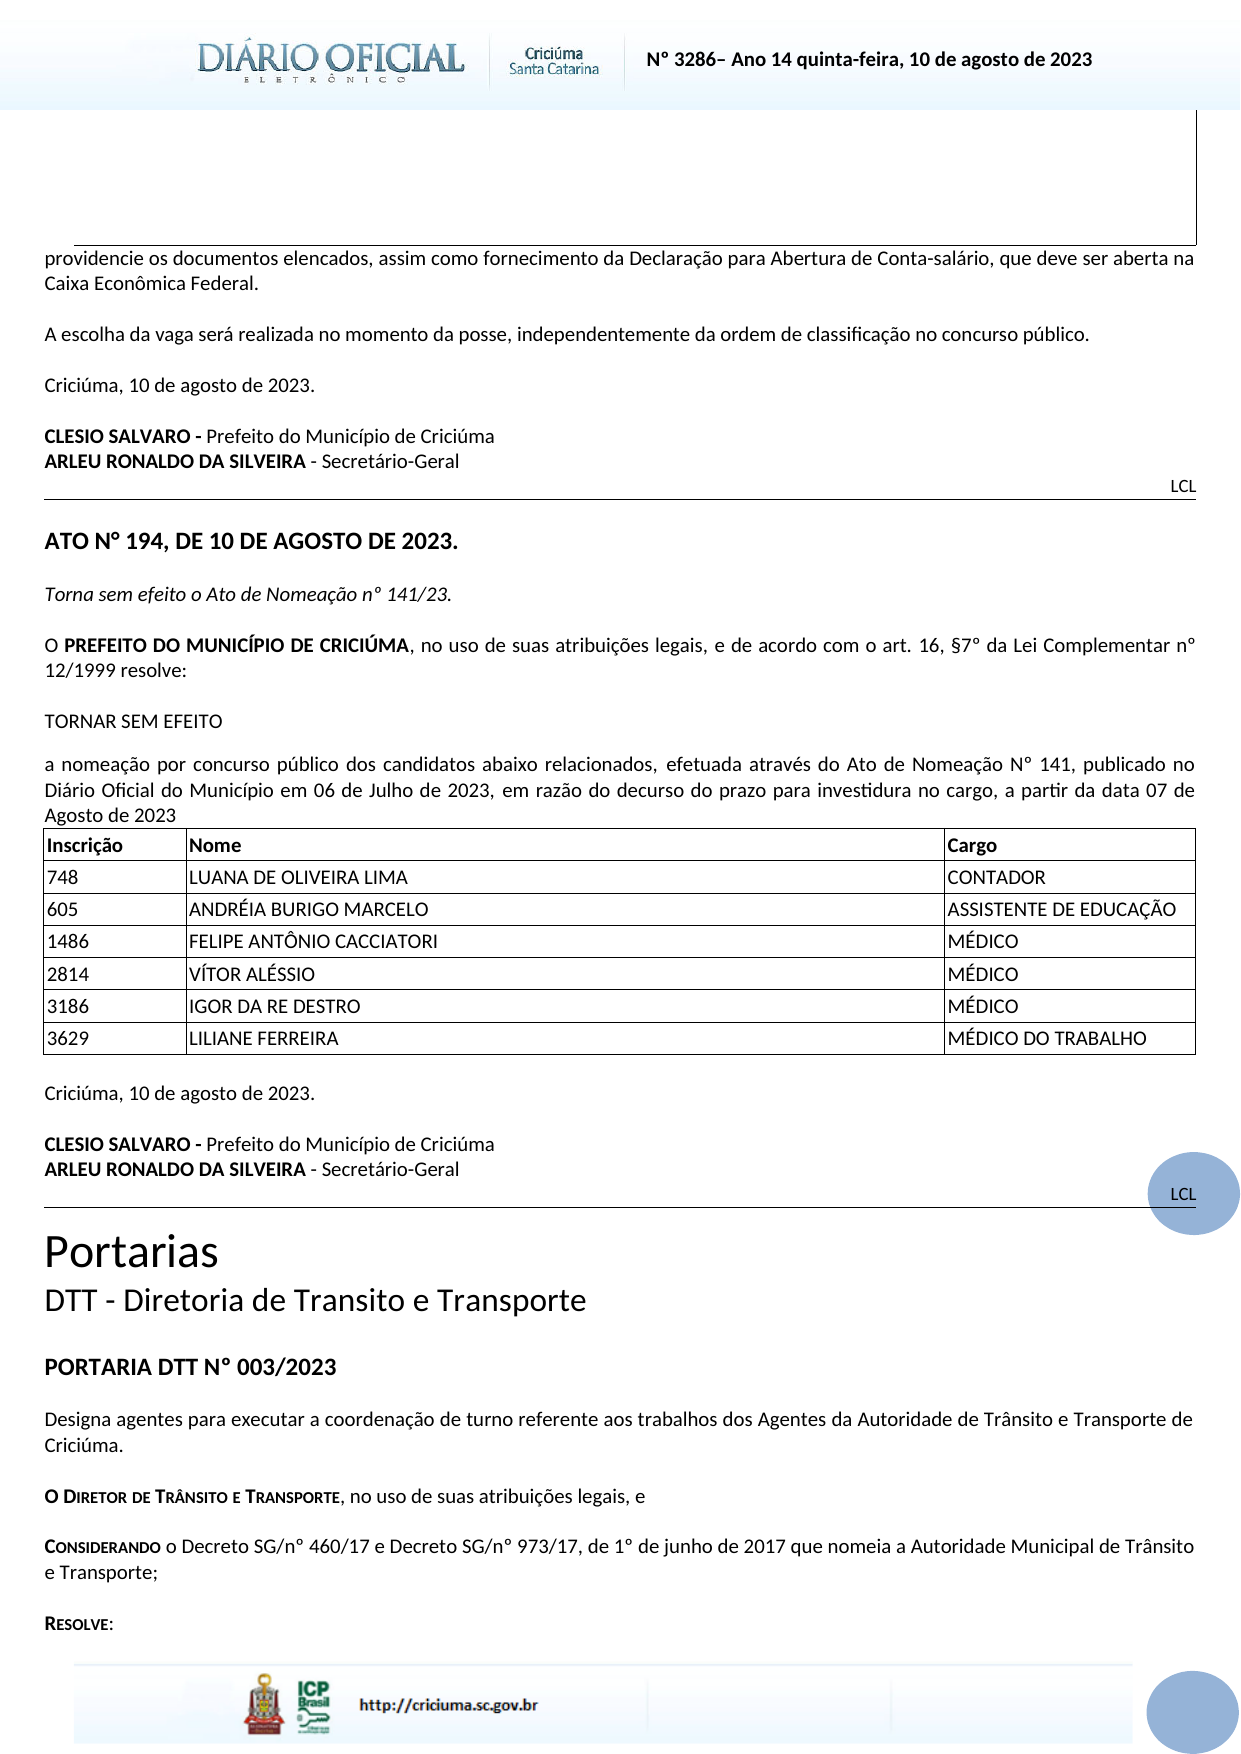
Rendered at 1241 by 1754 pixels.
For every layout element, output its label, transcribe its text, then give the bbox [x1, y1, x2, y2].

table_cell ANDRÉIA BURIGO MARCELO [187, 894, 944, 925]
table_cell MÉDICO [945, 958, 1195, 989]
text A escolha da vaga será realizada no momento da posse, independentemente da ordem de classificação no concurso público. [44, 321, 1196, 347]
text providencie os documentos elencados, assim como fornecimento da Declaração para Abertura de Conta-salário, que deve ser aberta na Caixa Econômica Federal. [44, 245, 1196, 296]
text CLESIO SALVARO - Prefeito do Município de Criciúma [44, 1131, 1196, 1157]
table_cell VÍTOR ALÉSSIO [187, 958, 944, 989]
table_cell 605 [44, 894, 186, 925]
table_cell 3629 [44, 1023, 186, 1054]
text DTT - Diretoria de Transito e Transporte [44, 1279, 1196, 1320]
text Portarias [44, 1221, 1196, 1279]
table_cell 3186 [44, 990, 186, 1022]
text ATO N° 194, DE 10 DE AGOSTO DE 2023. [44, 525, 1196, 556]
text Torna sem efeito o Ato de Nomeação nº 141/23. [44, 581, 1196, 607]
text CLESIO SALVARO - Prefeito do Município de Criciúma [44, 423, 1196, 448]
text ARLEU RONALDO DA SILVEIRA - Secretário-Geral [44, 1157, 1170, 1182]
text LCL [44, 1182, 1149, 1207]
table_cell MÉDICO DO TRABALHO [945, 1023, 1195, 1054]
text Criciúma, 10 de agosto de 2023. [44, 1080, 1196, 1106]
text TORNAR SEM EFEITO [44, 708, 1196, 734]
table_cell 748 [44, 861, 186, 892]
text Resolve: [44, 1610, 1196, 1635]
table_cell ASSISTENTE DE EDUCAÇÃO [945, 894, 1195, 925]
table_cell LUANA DE OLIVEIRA LIMA [187, 861, 944, 892]
table_cell LILIANE FERREIRA [187, 1023, 944, 1054]
table_cell 1486 [44, 926, 186, 957]
text a nomeação por concurso público dos candidatos abaixo relacionados, efetuada através do Ato de Nomeação Nº 141, publicado no Diário Oficial do Município em 06 de Julho de 2023, em razão do decurso do prazo para investidura no cargo, a partir da data 07 de Agosto de 2023 [44, 752, 1196, 828]
table_cell MÉDICO [945, 926, 1195, 957]
table_cell CONTADOR [945, 861, 1195, 892]
table_header Cargo [945, 829, 1195, 860]
table_header Nome [187, 829, 944, 860]
text PORTARIA DTT Nº 003/2023 [44, 1351, 1196, 1381]
table_cell FELIPE ANTÔNIO CACCIATORI [187, 926, 944, 957]
table_cell 2814 [44, 958, 186, 989]
text Criciúma, 10 de agosto de 2023. [44, 372, 1196, 398]
table_header Inscrição [44, 829, 186, 860]
text LCL [44, 474, 1196, 499]
text Considerando o Decreto SG/nº 460/17 e Decreto SG/nº 973/17, de 1º de junho de 2017 que nomeia a Autoridade Municipal de Trânsito e Transporte; [44, 1534, 1196, 1584]
text O Diretor de Trânsito e Transporte, no uso de suas atribuições legais, e [44, 1483, 1196, 1508]
text ARLEU RONALDO DA SILVEIRA - Secretário-Geral [44, 448, 1196, 474]
text Designa agentes para executar a coordenação de turno referente aos trabalhos dos Agentes da Autoridade de Trânsito e Transporte de Criciúma. [44, 1407, 1196, 1457]
table_cell IGOR DA RE DESTRO [187, 990, 944, 1022]
table_cell MÉDICO [945, 990, 1195, 1022]
text O PREFEITO DO MUNICÍPIO DE CRICIÚMA, no uso de suas atribuições legais, e de acordo com o art. 16, §7º da Lei Complementar nº 12/1999 resolve: [44, 632, 1196, 683]
